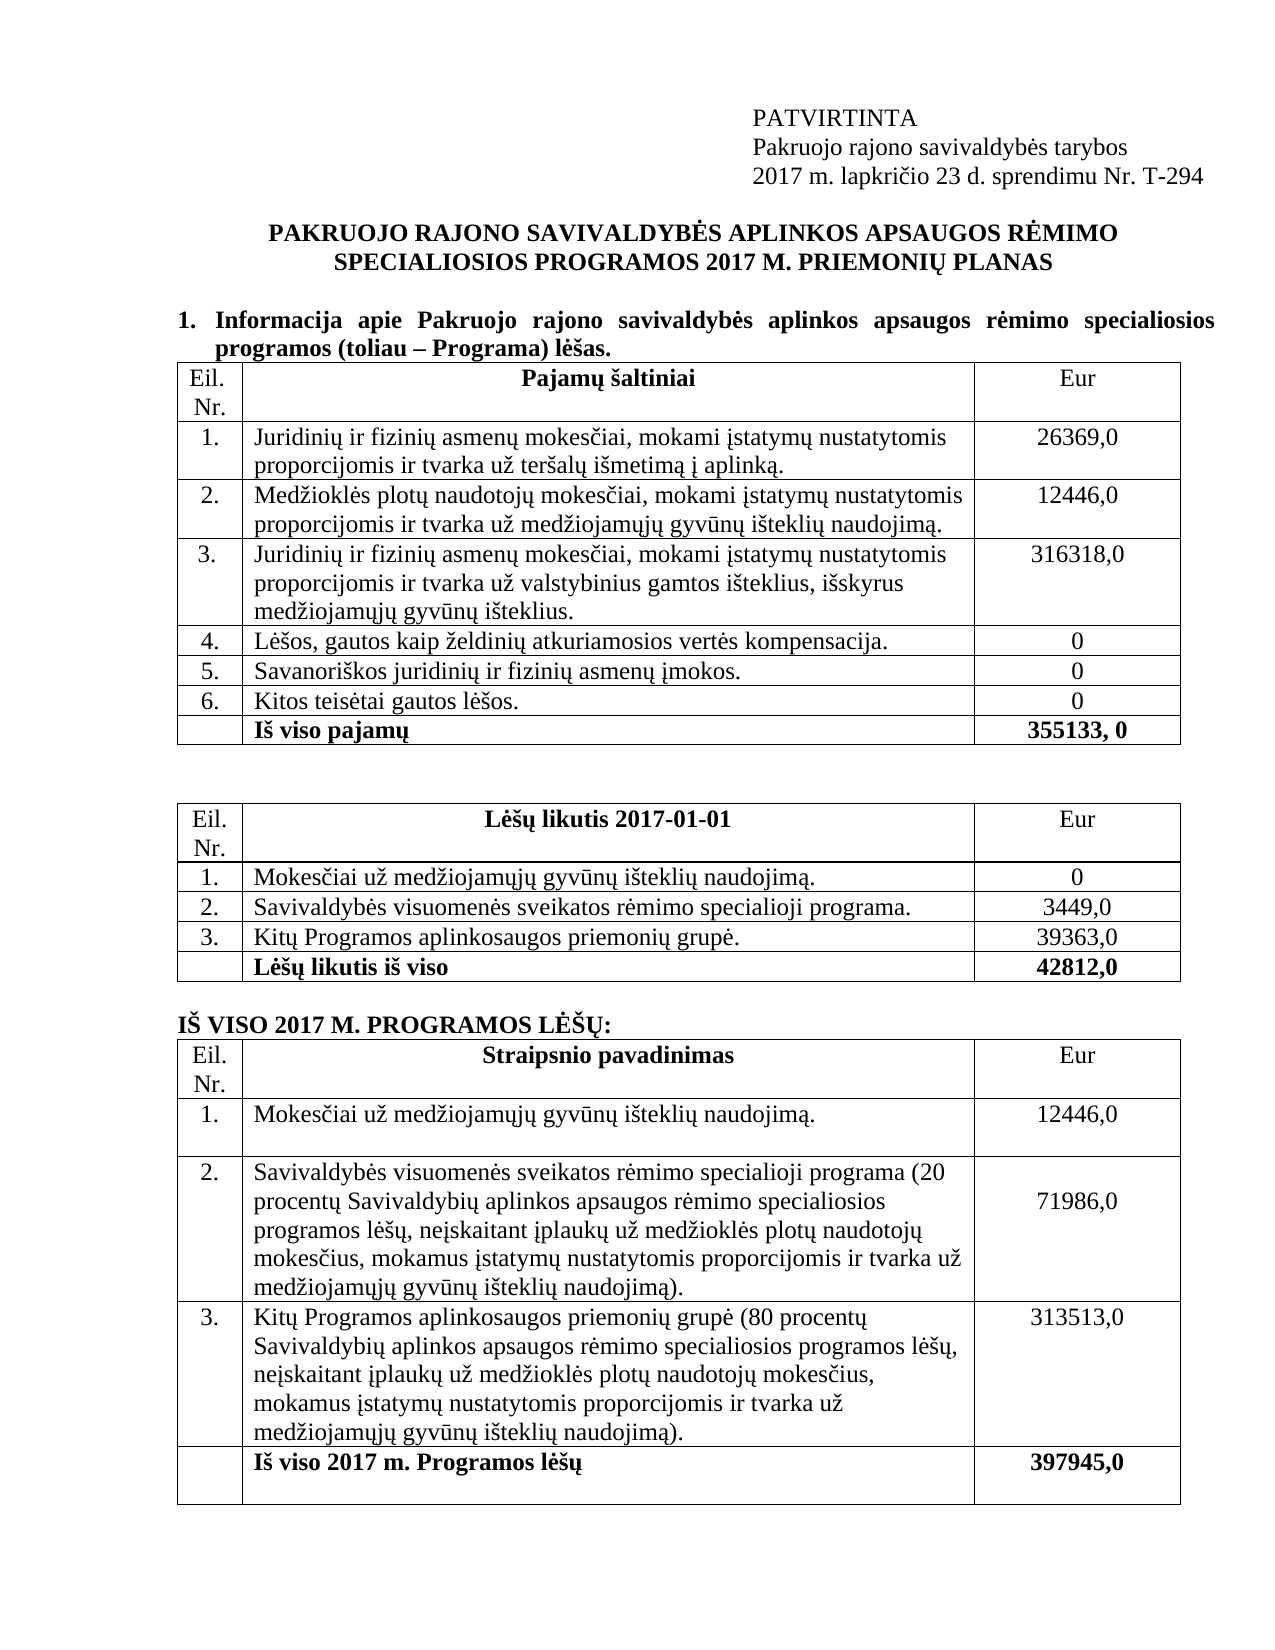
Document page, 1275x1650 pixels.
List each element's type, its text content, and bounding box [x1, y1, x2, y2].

table_cell Kitų Programos aplinkosaugos priemonių grupė (80 procentų Savivaldybių aplinkos apsaugos rėmimo specialiosios programos lėšų, neįskaitant įplaukų už medžioklės plotų naudotojų mokesčius, mokamus įstatymų nustatytomis proporcijomis ir tvarka už medžiojamųjų gyvūnų išteklių naudojimą). [243, 1302, 974, 1446]
text PAKRUOJO RAJONO SAVIVALDYBĖS APLINKOS APSAUGOS RĖMIMO [177, 218, 1216, 247]
table_cell 0 [975, 686, 1180, 714]
text Pakruojo rajono savivaldybės tarybos [702, 132, 1216, 161]
table_cell Juridinių ir fizinių asmenų mokesčiai, mokami įstatymų nustatytomis proporcijomis ir tvarka už valstybinius gamtos išteklius, išskyrus medžiojamųjų gyvūnų išteklius. [243, 539, 974, 625]
table_cell 2. [178, 1157, 242, 1301]
table_cell [178, 1447, 242, 1504]
table_cell 26369,0 [975, 422, 1180, 479]
table_cell 5. [178, 656, 242, 685]
text PATVIRTINTA [677, 103, 1216, 132]
text SPECIALIOSIOS PROGRAMOS 2017 M. PRIEMONIŲ PLANAS [177, 247, 1216, 276]
table_header Eil. Nr. [178, 363, 242, 421]
table_cell Iš viso 2017 m. Programos lėšų [243, 1447, 974, 1504]
table_cell 12446,0 [975, 1099, 1180, 1156]
table_cell 3. [178, 539, 242, 625]
table_cell Savanoriškos juridinių ir fizinių asmenų įmokos. [243, 656, 974, 685]
table_cell Medžioklės plotų naudotojų mokesčiai, mokami įstatymų nustatytomis proporcijomis ir tvarka už medžiojamųjų gyvūnų išteklių naudojimą. [243, 480, 974, 538]
text IŠ VISO 2017 M. PROGRAMOS LĖŠŲ: [177, 1010, 1216, 1039]
table_cell 355133, 0 [975, 716, 1180, 744]
table_cell 316318,0 [975, 539, 1180, 625]
table_cell 2. [178, 892, 242, 921]
table_header Eur [975, 363, 1180, 421]
table_cell Lėšos, gautos kaip želdinių atkuriamosios vertės kompensacija. [243, 626, 974, 655]
table_cell 313513,0 [975, 1302, 1180, 1446]
table_cell Mokesčiai už medžiojamųjų gyvūnų išteklių naudojimą. [243, 863, 974, 891]
table_cell 4. [178, 626, 242, 655]
table_cell 3449,0 [975, 892, 1180, 921]
table_cell 1. [178, 422, 242, 479]
table_header Lėšų likutis 2017-01-01 [243, 804, 974, 861]
table_cell Savivaldybės visuomenės sveikatos rėmimo specialioji programa. [243, 892, 974, 921]
table_cell 0 [975, 863, 1180, 891]
table_header Eil. Nr. [178, 1040, 242, 1098]
table_cell Kitos teisėtai gautos lėšos. [243, 686, 974, 714]
table_header Pajamų šaltiniai [243, 363, 974, 421]
text 2017 m. lapkričio 23 d. sprendimu Nr. T-294 [702, 161, 1216, 190]
table_cell 3. [178, 922, 242, 951]
text 1. Informacija apie Pakruojo rajono savivaldybės aplinkos apsaugos rėmimo specialiosios programos (toliau – Programa) lėšas. [177, 305, 1216, 362]
table_cell Mokesčiai už medžiojamųjų gyvūnų išteklių naudojimą. [243, 1099, 974, 1156]
table_cell Kitų Programos aplinkosaugos priemonių grupė. [243, 922, 974, 951]
table_header Eil. Nr. [178, 804, 242, 861]
table_cell 2. [178, 480, 242, 538]
table_cell Lėšų likutis iš viso [243, 952, 974, 981]
table_cell 3. [178, 1302, 242, 1446]
table_cell 1. [178, 1099, 242, 1156]
table_cell [178, 952, 242, 981]
table_cell 397945,0 [975, 1447, 1180, 1504]
table_cell [178, 716, 242, 744]
table_cell 0 [975, 656, 1180, 685]
table_cell Savivaldybės visuomenės sveikatos rėmimo specialioji programa (20 procentų Savivaldybių aplinkos apsaugos rėmimo specialiosios programos lėšų, neįskaitant įplaukų už medžioklės plotų naudotojų mokesčius, mokamus įstatymų nustatytomis proporcijomis ir tvarka už medžiojamųjų gyvūnų išteklių naudojimą). [243, 1157, 974, 1301]
table_header Straipsnio pavadinimas [243, 1040, 974, 1098]
table_cell 39363,0 [975, 922, 1180, 951]
table_header Eur [975, 804, 1180, 861]
table_cell 42812,0 [975, 952, 1180, 981]
table_cell Juridinių ir fizinių asmenų mokesčiai, mokami įstatymų nustatytomis proporcijomis ir tvarka už teršalų išmetimą į aplinką. [243, 422, 974, 479]
table_cell 1. [178, 863, 242, 891]
table_cell 6. [178, 686, 242, 714]
table_header Eur [975, 1040, 1180, 1098]
table_cell 12446,0 [975, 480, 1180, 538]
table_cell 71986,0 [975, 1157, 1180, 1301]
table_cell 0 [975, 626, 1180, 655]
table_cell Iš viso pajamų [243, 716, 974, 744]
